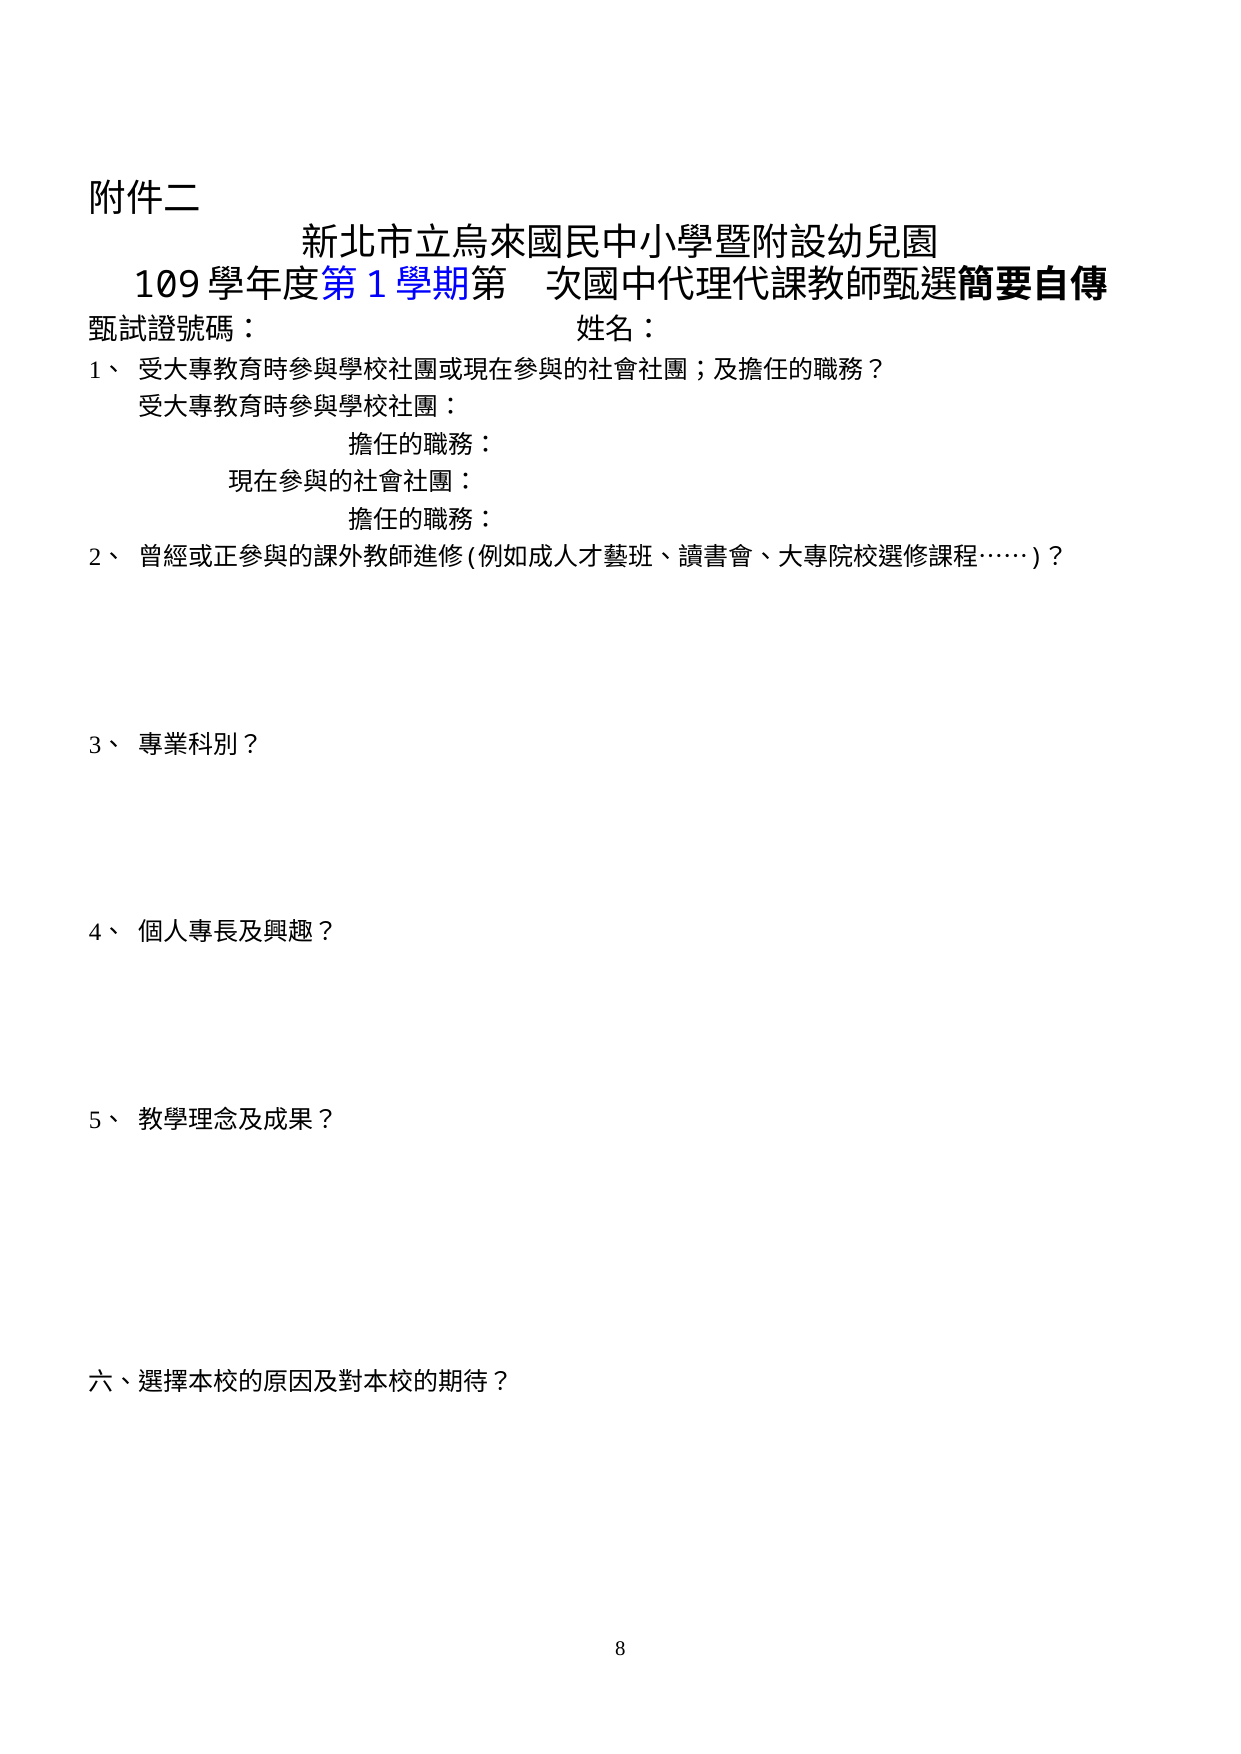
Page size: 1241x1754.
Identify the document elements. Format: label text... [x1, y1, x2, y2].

list 專業科別？ [89, 723, 1152, 761]
list 教學理念及成果？ [89, 1098, 1152, 1136]
text 附件二 [89, 168, 1152, 222]
text 受大專教育時參與學校社團： [139, 386, 1152, 423]
text 甄試證號碼： 姓名： [89, 306, 1152, 348]
text 現在參與的社會社團： [139, 461, 1152, 498]
text 六、選擇本校的原因及對本校的期待？ [89, 1361, 1152, 1398]
text 新北市立烏來國民中小學暨附設幼兒園 [89, 222, 1152, 264]
list 個人專長及興趣？ [89, 911, 1152, 948]
list 曾經或正參與的課外教師進修(例如成人才藝班、讀書會、大專院校選修課程……)？ [89, 536, 1152, 573]
list 受大專教育時參與學校社團或現在參與的社會社團；及擔任的職務？ [89, 348, 1152, 386]
text 擔任的職務： [139, 423, 1152, 461]
text 擔任的職務： [139, 498, 1152, 536]
text 109學年度第1學期第 次國中代理代課教師甄選簡要自傳 [89, 264, 1152, 306]
